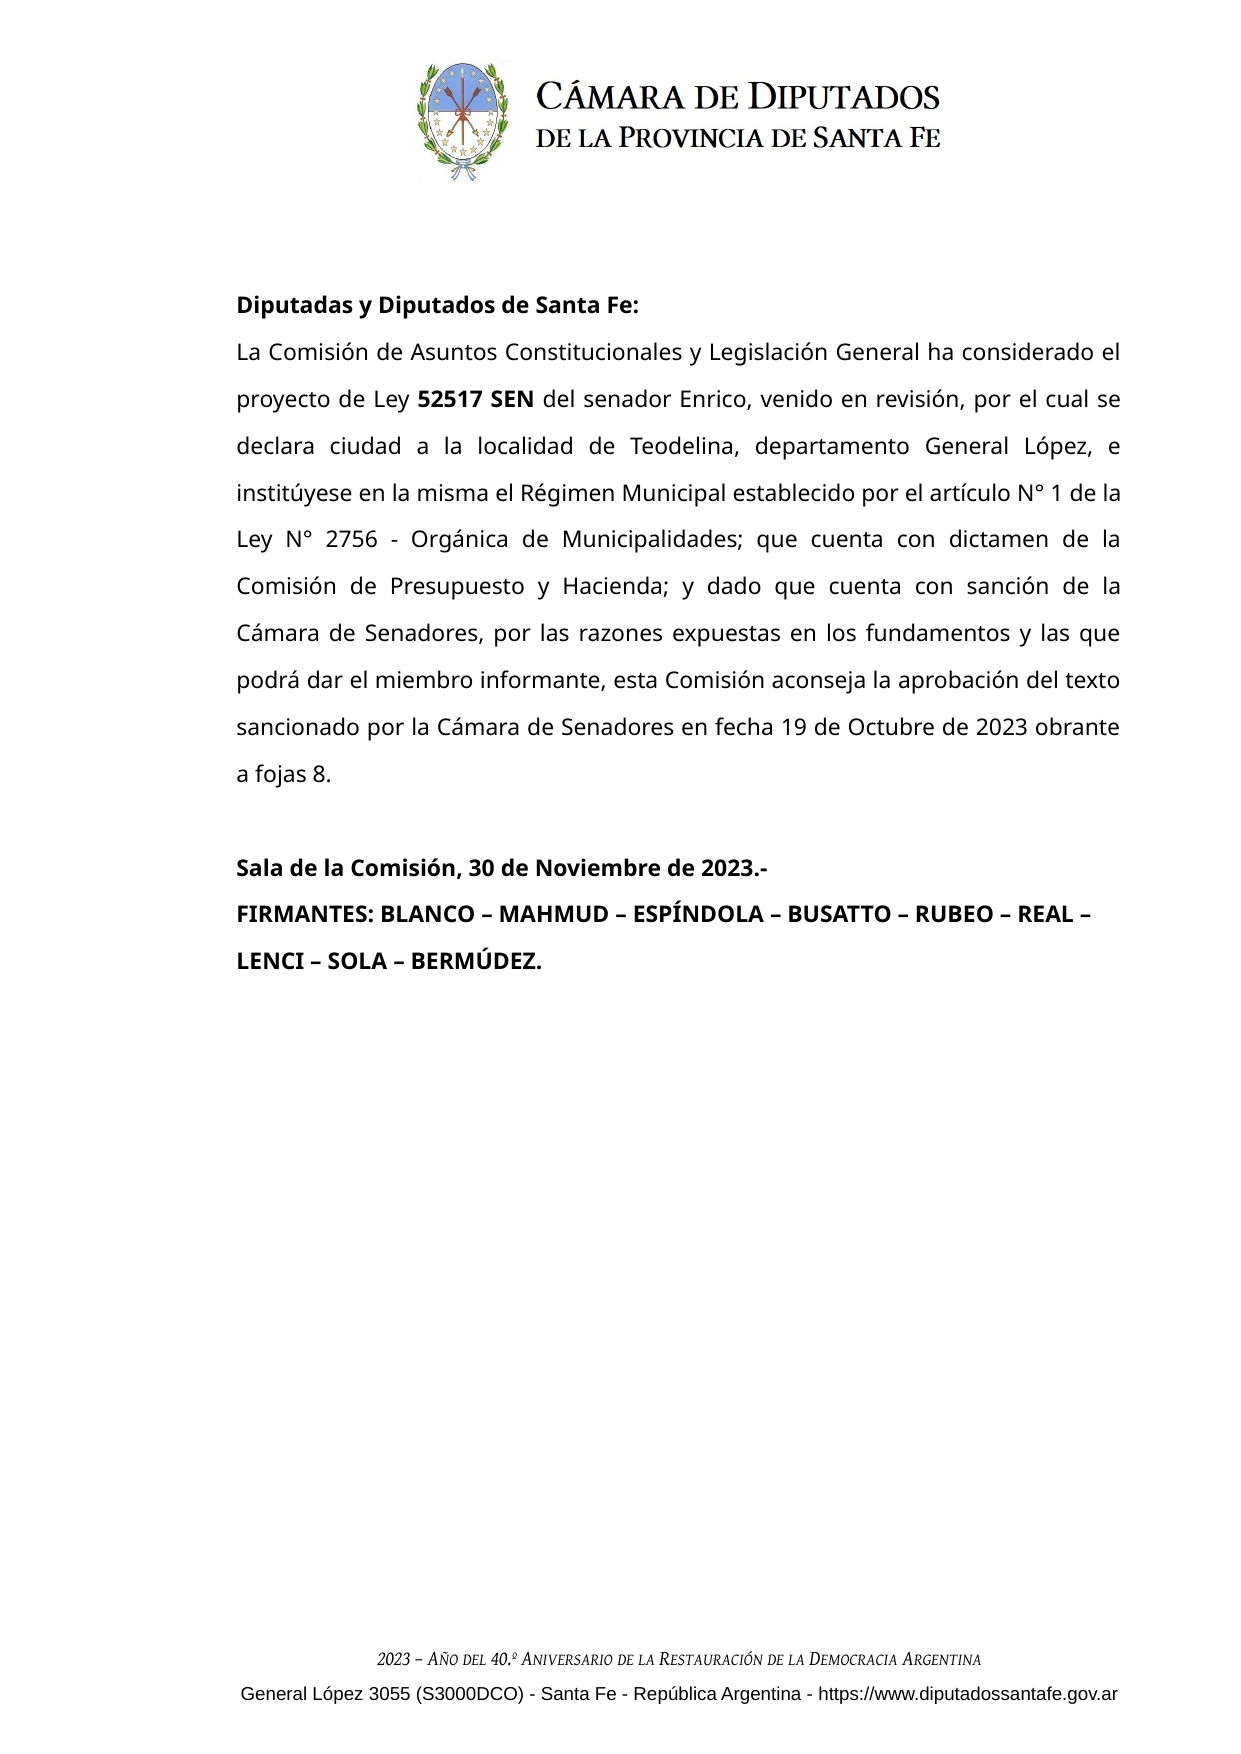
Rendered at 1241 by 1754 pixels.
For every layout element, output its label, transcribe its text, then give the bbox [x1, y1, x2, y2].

picture [413, 59, 945, 183]
text Diputadas y Diputados de Santa Fe: [236, 289, 1122, 320]
text La Comisión de Asuntos Constitucionales y Legislación General ha considerado el proyecto de Ley 52517 SEN del senador Enrico, venido en revisión, por el cual se declara ciudad a la localidad de Teodelina, departamento General López, e institúyese en la misma el Régimen Municipal establecido por el artículo N° 1 de la Ley N° 2756 - Orgánica de Municipalidades; que cuenta con dictamen de la Comisión de Presupuesto y Hacienda; y dado que cuenta con sanción de la Cámara de Senadores, por las razones expuestas en los fundamentos y las que podrá dar el miembro informante, esta Comisión aconseja la aprobación del texto sancionado por la Cámara de Senadores en fecha 19 de Octubre de 2023 obrante a fojas 8. [236, 336, 1122, 789]
text Sala de la Comisión, 30 de Noviembre de 2023.- [236, 852, 1122, 883]
text FIRMANTES: BLANCO – MAHMUD – ESPÍNDOLA – BUSATTO – RUBEO – REAL – LENCI – SOLA – BERMÚDEZ. [236, 898, 1122, 977]
